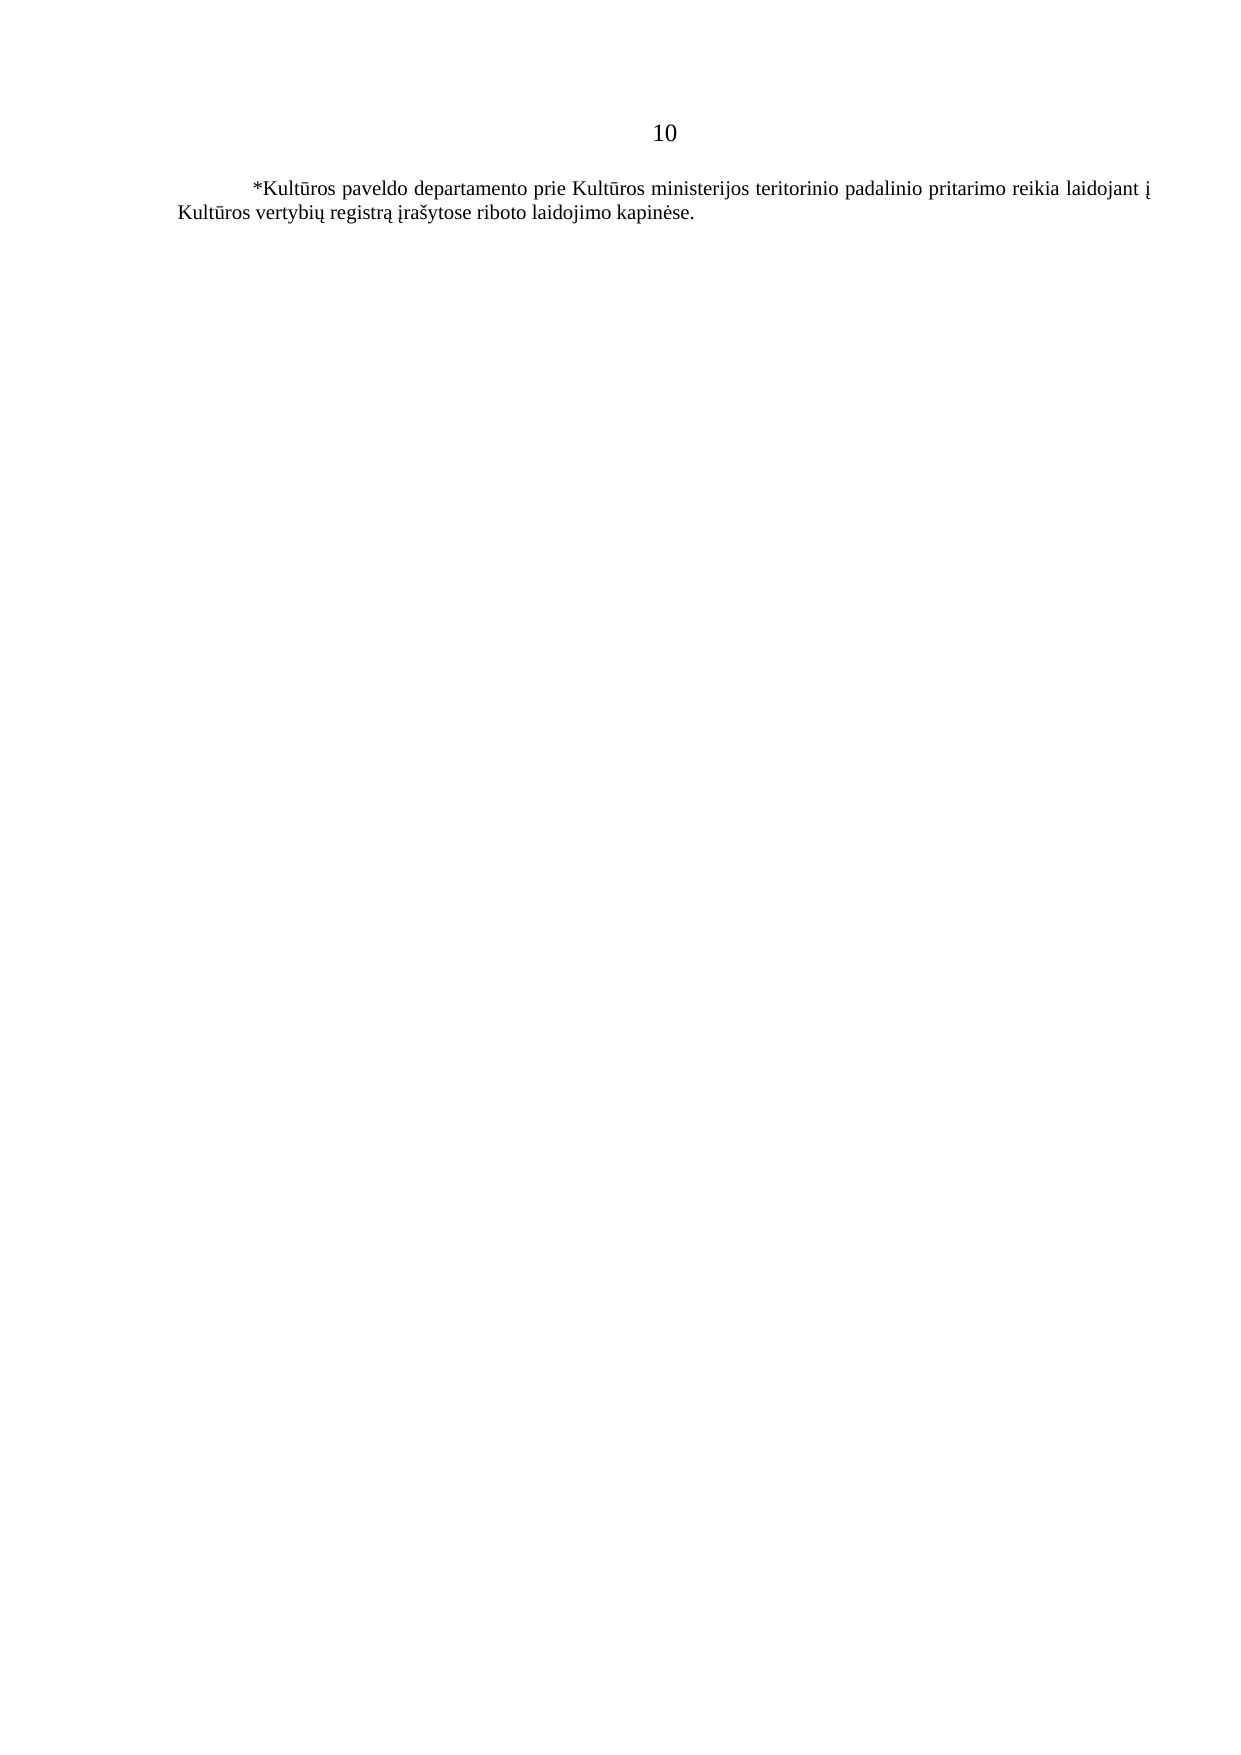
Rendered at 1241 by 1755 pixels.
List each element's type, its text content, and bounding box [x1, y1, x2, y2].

text *Kultūros paveldo departamento prie Kultūros ministerijos teritorinio padalinio pritarimo reikia laidojant į Kultūros vertybių registrą įrašytose riboto laidojimo kapinėse. [177, 176, 1152, 224]
